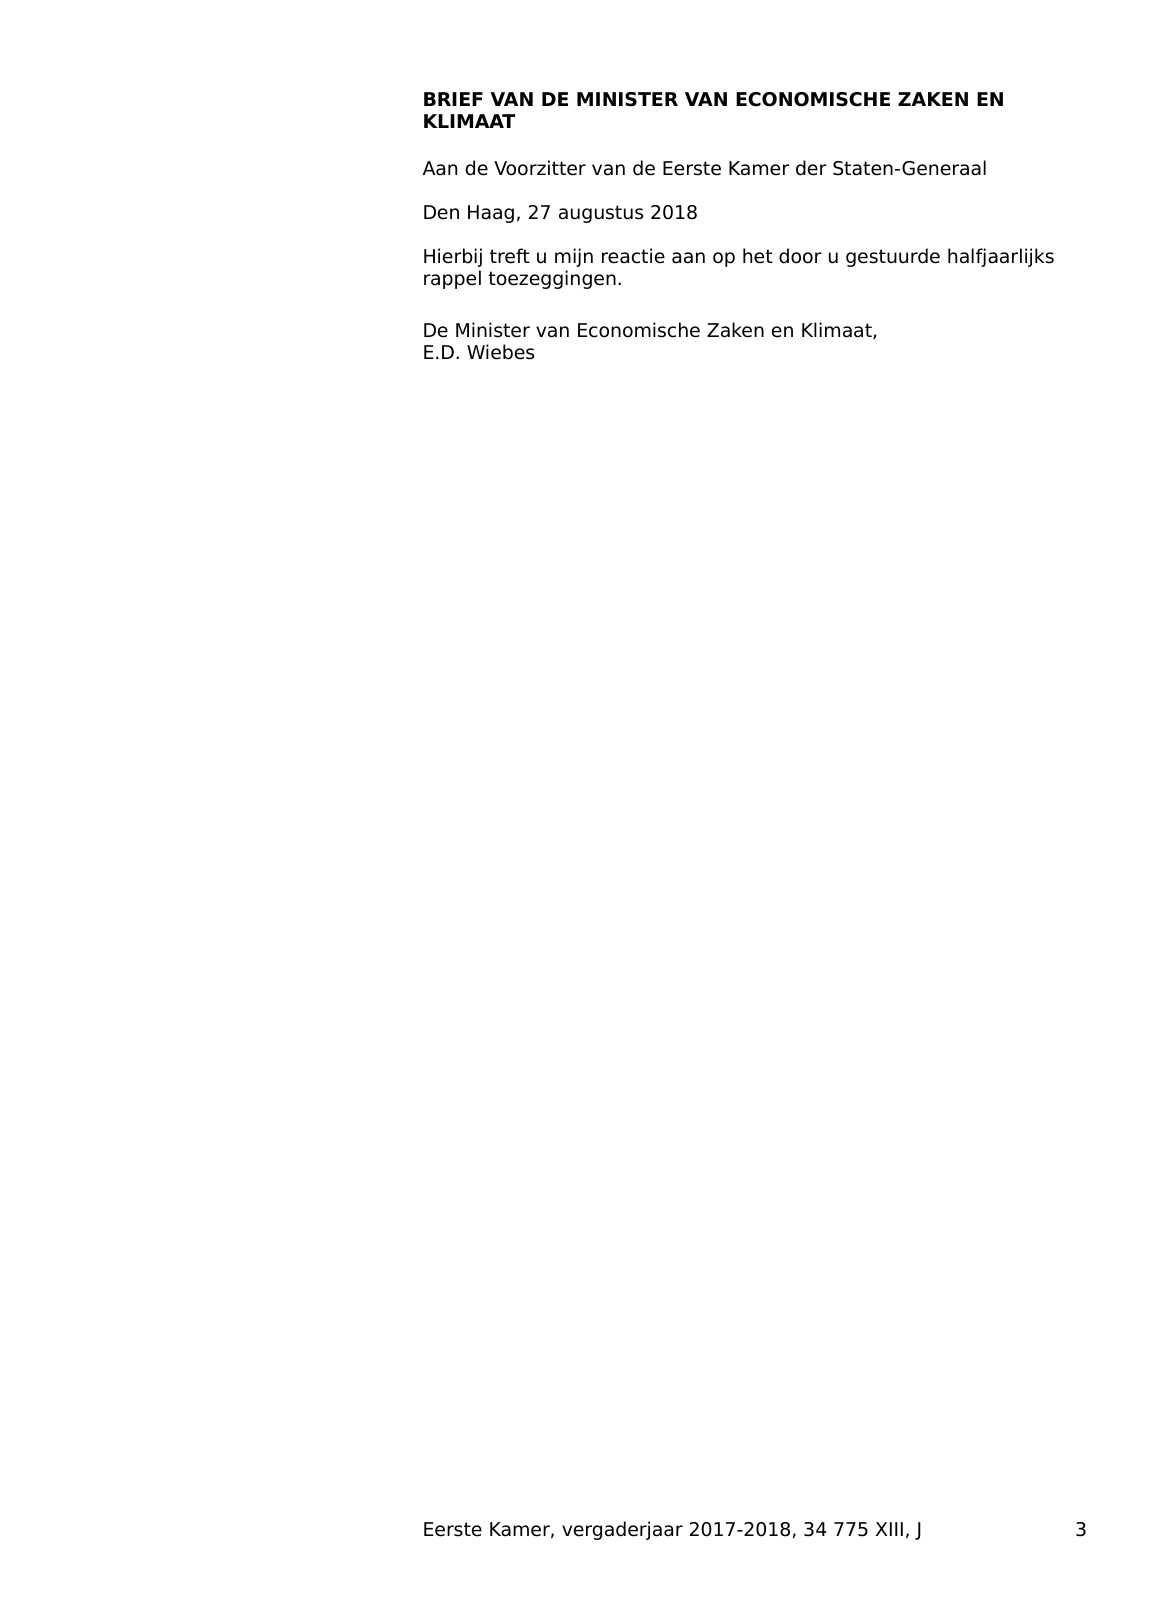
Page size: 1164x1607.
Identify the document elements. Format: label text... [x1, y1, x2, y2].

text Den Haag, 27 augustus 2018 [422, 202, 1087, 224]
text Aan de Voorzitter van de Eerste Kamer der Staten-Generaal [422, 158, 1087, 180]
subtitle BRIEF VAN DE MINISTER VAN ECONOMISCHE ZAKEN EN KLIMAAT [422, 89, 1087, 133]
text Hierbij treft u mijn reactie aan op het door u gestuurde halfjaarlijks rappel toezeggingen. [422, 246, 1087, 290]
text De Minister van Economische Zaken en Klimaat, E.D. Wiebes [422, 320, 1087, 364]
